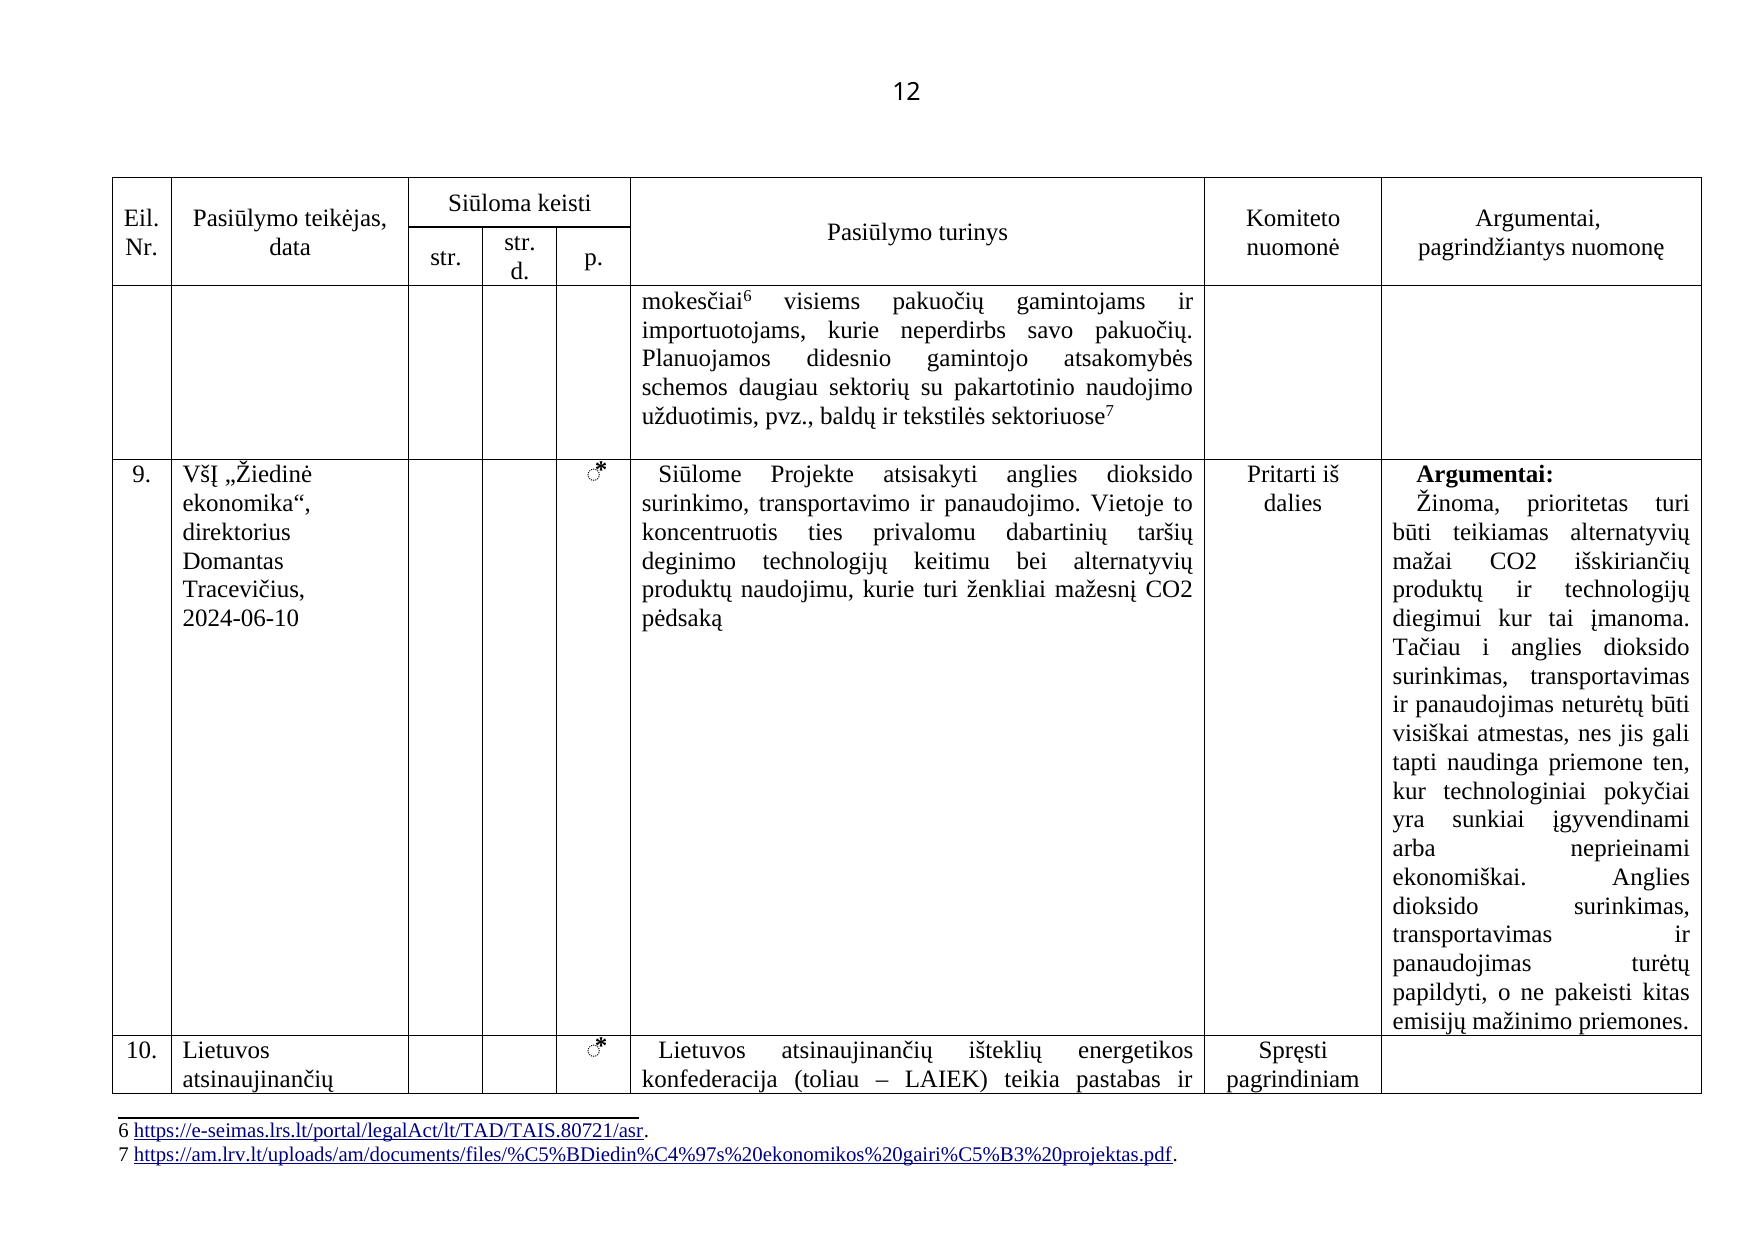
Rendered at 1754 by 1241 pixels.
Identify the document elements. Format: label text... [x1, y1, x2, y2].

table_header Siūloma keisti [409, 178, 630, 226]
table_cell [1382, 286, 1701, 458]
table_header Eil. Nr. [113, 178, 171, 285]
table_cell [483, 460, 556, 1034]
table_cell [483, 1036, 556, 1093]
table_cell ⃰ [557, 460, 630, 1034]
table_cell Siūlome Projekte atsisakyti anglies dioksido surinkimo, transportavimo ir panaudojimo. Vietoje to koncentruotis ties privalomu dabartinių taršių deginimo technologijų keitimu bei alternatyvių produktų naudojimu, kurie turi ženkliai mažesnį CO2 pėdsaką [631, 460, 1204, 1034]
table_cell [409, 286, 482, 458]
table_cell [172, 286, 408, 458]
table_cell VšĮ „Žiedinė ekonomika“, direktorius Domantas Tracevičius, 2024-06-10 [172, 460, 408, 1034]
table_cell ⃰ [557, 1036, 630, 1093]
table_cell Lietuvos atsinaujinančių išteklių energetikos konfederacija (toliau – LAIEK) teikia pastabas ir [631, 1036, 1204, 1093]
table_cell str. [409, 228, 482, 285]
table_cell [409, 460, 482, 1034]
table_cell [113, 286, 171, 458]
table_cell [1382, 1036, 1701, 1093]
table_cell 10. [113, 1036, 171, 1093]
table_cell [409, 1036, 482, 1093]
table_cell 9. [113, 460, 171, 1034]
table_header Pasiūlymo teikėjas, data [172, 178, 408, 285]
table_cell Lietuvos atsinaujinančių [172, 1036, 408, 1093]
table_cell Argumentai: Žinoma, prioritetas turi būti teikiamas alternatyvių mažai CO2 išskiriančių produktų ir technologijų diegimui kur tai įmanoma. Tačiau i anglies dioksido surinkimas, transportavimas ir panaudojimas neturėtų būti visiškai atmestas, nes jis gali tapti naudinga priemone ten, kur technologiniai pokyčiai yra sunkiai įgyvendinami arba neprieinami ekonomiškai. Anglies dioksido surinkimas, transportavimas ir panaudojimas turėtų papildyti, o ne pakeisti kitas emisijų mažinimo priemones. [1382, 460, 1701, 1034]
table_cell Siūlome Projekte nurodyti, kad bus atsisakoma energijos iš atliekų deginimo iki 2050 m. Atkreipiame dėmesį, kad atliekų kiekiai ateityje mažės, atsižvelgiant į tai, jog ES skatins didesnį ekonomikos žiediškumą. Jau vien dabar pasiektas komunalinių atliekų deginimo lygis yra aukštesnis nei maksimalus teorinis leidžiamas 2035 m. atsižvelgiant į Lietuvos įsipareigojimus. Tokia pati situacija bus ir su pramonės atliekomis. Ateityje liks gerokai mažiau neperdirbamų atliekų, pvz., nuo 2025 m. įsigalioja mokesčiai visiems pakuočių gamintojams ir importuotojams, kurie neperdirbs savo pakuočių. Planuojamos didesnio gamintojo atsakomybės schemos daugiau sektorių su pakartotinio naudojimo užduotimis, pvz., baldų ir tekstilės sektoriuose [631, 286, 1204, 458]
table_cell [1205, 286, 1381, 458]
table_header Pasiūlymo turinys [631, 178, 1204, 285]
table_cell Spręsti pagrindiniam [1205, 1036, 1381, 1093]
table_cell ⃰ [557, 286, 630, 458]
table_cell str. d. [483, 228, 556, 285]
table_cell [483, 286, 556, 458]
table_cell Pritarti iš dalies [1205, 460, 1381, 1034]
table_header Komiteto nuomonė [1205, 178, 1381, 285]
table_cell p. [557, 228, 630, 285]
table_header Argumentai, pagrindžiantys nuomonę [1382, 178, 1701, 285]
